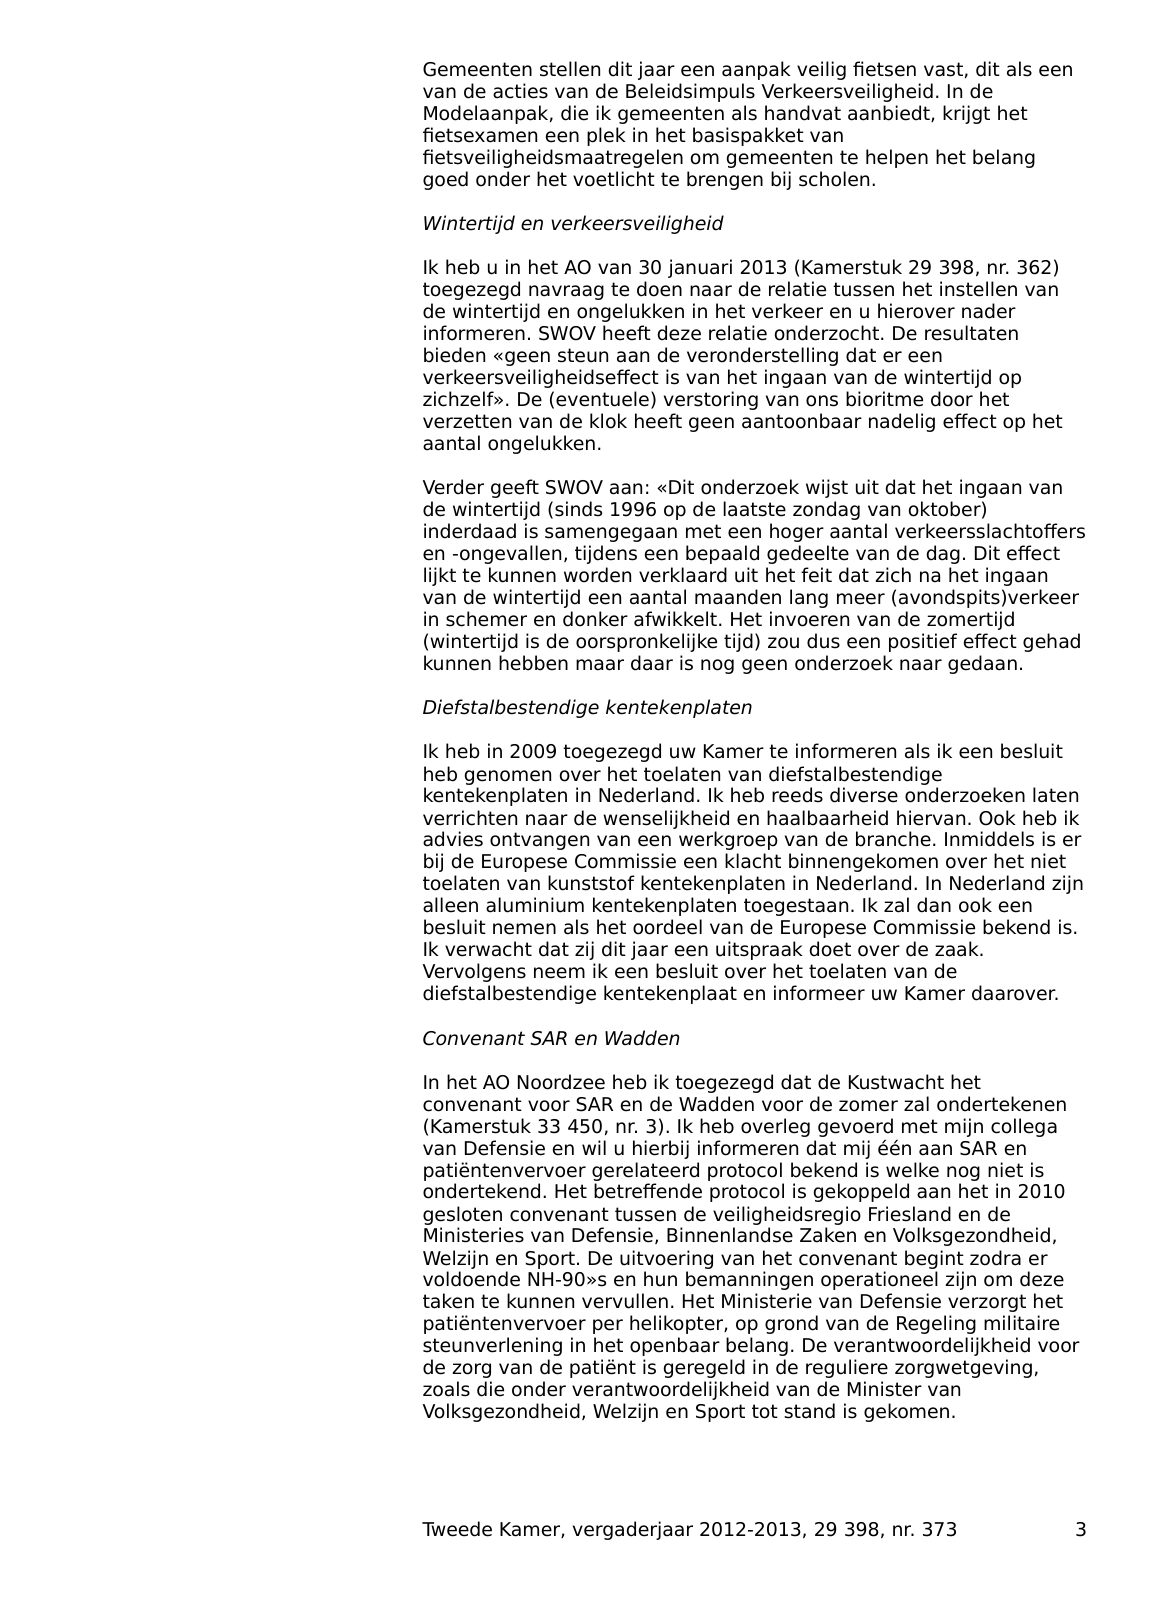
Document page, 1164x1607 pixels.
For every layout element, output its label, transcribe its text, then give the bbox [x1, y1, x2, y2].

text Ik heb in 2009 toegezegd uw Kamer te informeren als ik een besluit heb genomen over het toelaten van diefstalbestendige kentekenplaten in Nederland. Ik heb reeds diverse onderzoeken laten verrichten naar de wenselijkheid en haalbaarheid hiervan. Ook heb ik advies ontvangen van een werkgroep van de branche. Inmiddels is er bij de Europese Commissie een klacht binnengekomen over het niet toelaten van kunststof kentekenplaten in Nederland. In Nederland zijn alleen aluminium kentekenplaten toegestaan. Ik zal dan ook een besluit nemen als het oordeel van de Europese Commissie bekend is. Ik verwacht dat zij dit jaar een uitspraak doet over de zaak. Vervolgens neem ik een besluit over het toelaten van de diefstalbestendige kentekenplaat en informeer uw Kamer daarover. [422, 741, 1087, 1005]
text In het AO Noordzee heb ik toegezegd dat de Kustwacht het convenant voor SAR en de Wadden voor de zomer zal ondertekenen (Kamerstuk 33 450, nr. 3). Ik heb overleg gevoerd met mijn collega van Defensie en wil u hierbij informeren dat mij één aan SAR en patiëntenvervoer gerelateerd protocol bekend is welke nog niet is ondertekend. Het betreffende protocol is gekoppeld aan het in 2010 gesloten convenant tussen de veiligheidsregio Friesland en de Ministeries van Defensie, Binnenlandse Zaken en Volksgezondheid, Welzijn en Sport. De uitvoering van het convenant begint zodra er voldoende NH-90»s en hun bemanningen operationeel zijn om deze taken te kunnen vervullen. Het Ministerie van Defensie verzorgt het patiëntenvervoer per helikopter, op grond van de Regeling militaire steunverlening in het openbaar belang. De verantwoordelijkheid voor de zorg van de patiënt is geregeld in de reguliere zorgwetgeving, zoals die onder verantwoordelijkheid van de Minister van Volksgezondheid, Welzijn en Sport tot stand is gekomen. [422, 1072, 1087, 1423]
subtitle Diefstalbestendige kentekenplaten [422, 697, 1087, 719]
subtitle Convenant SAR en Wadden [422, 1027, 1087, 1049]
text Verder geeft SWOV aan: «Dit onderzoek wijst uit dat het ingaan van de wintertijd (sinds 1996 op de laatste zondag van oktober) inderdaad is samengegaan met een hoger aantal verkeersslachtoffers en -ongevallen, tijdens een bepaald gedeelte van de dag. Dit effect lijkt te kunnen worden verklaard uit het feit dat zich na het ingaan van de wintertijd een aantal maanden lang meer (avondspits)verkeer in schemer en donker afwikkelt. Het invoeren van de zomertijd (wintertijd is de oorspronkelijke tijd) zou dus een positief effect gehad kunnen hebben maar daar is nog geen onderzoek naar gedaan. [422, 477, 1087, 675]
subtitle Wintertijd en verkeersveiligheid [422, 213, 1087, 235]
text Ik heb u in het AO van 30 januari 2013 (Kamerstuk 29 398, nr. 362) toegezegd navraag te doen naar de relatie tussen het instellen van de wintertijd en ongelukken in het verkeer en u hierover nader informeren. SWOV heeft deze relatie onderzocht. De resultaten bieden «geen steun aan de veronderstelling dat er een verkeersveiligheidseffect is van het ingaan van de wintertijd op zichzelf». De (eventuele) verstoring van ons bioritme door het verzetten van de klok heeft geen aantoonbaar nadelig effect op het aantal ongelukken. [422, 257, 1087, 455]
text Gemeenten stellen dit jaar een aanpak veilig fietsen vast, dit als een van de acties van de Beleidsimpuls Verkeersveiligheid. In de Modelaanpak, die ik gemeenten als handvat aanbiedt, krijgt het fietsexamen een plek in het basispakket van fietsveiligheidsmaatregelen om gemeenten te helpen het belang goed onder het voetlicht te brengen bij scholen. [422, 59, 1087, 191]
